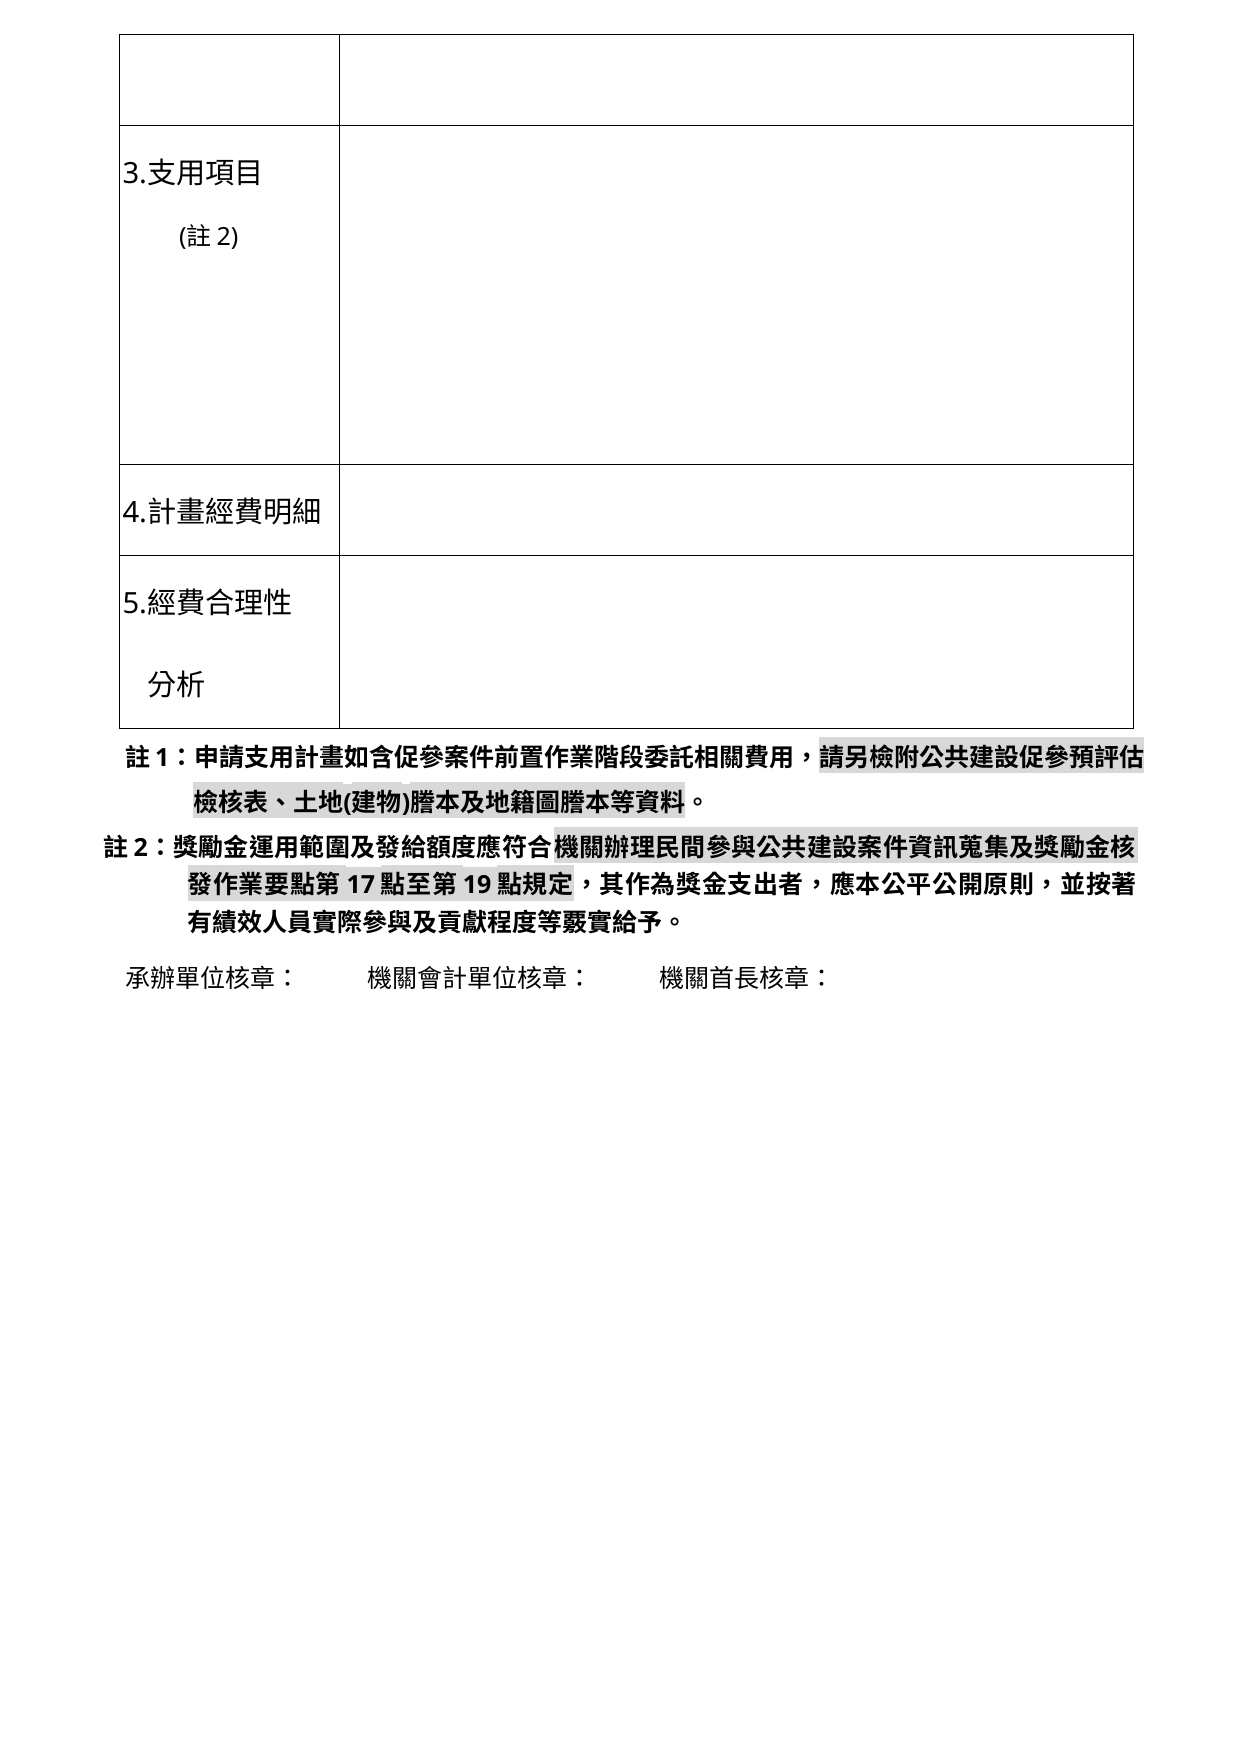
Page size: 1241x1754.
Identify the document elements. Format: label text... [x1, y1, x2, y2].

table_cell 3.支用項目 (註2) [120, 126, 339, 463]
table_cell [340, 556, 1133, 728]
table_cell 4.計畫經費明細 [120, 465, 339, 554]
table_cell 5.經費合理性 分析 [120, 556, 339, 728]
table_cell [120, 35, 339, 125]
table_cell [340, 126, 1133, 463]
text 註2：獎勵金運用範圍及發給額度應符合機關辦理民間參與公共建設案件資訊蒐集及獎勵金核發作業要點第17點至第19點規定，其作為獎金支出者，應本公平公開原則，並按著有績效人員實際參與及貢獻程度等覈實給予。 [75, 827, 1138, 939]
table_cell [340, 465, 1133, 554]
text 檢核表、土地(建物)謄本及地籍圖謄本等資料。 [75, 782, 1165, 819]
text 註1：申請支用計畫如含促參案件前置作業階段委託相關費用，請另檢附公共建設促參預評估 [75, 737, 1165, 774]
text 承辦單位核章： 機關會計單位核章： 機關首長核章： [125, 958, 1112, 995]
table_cell [340, 35, 1133, 125]
